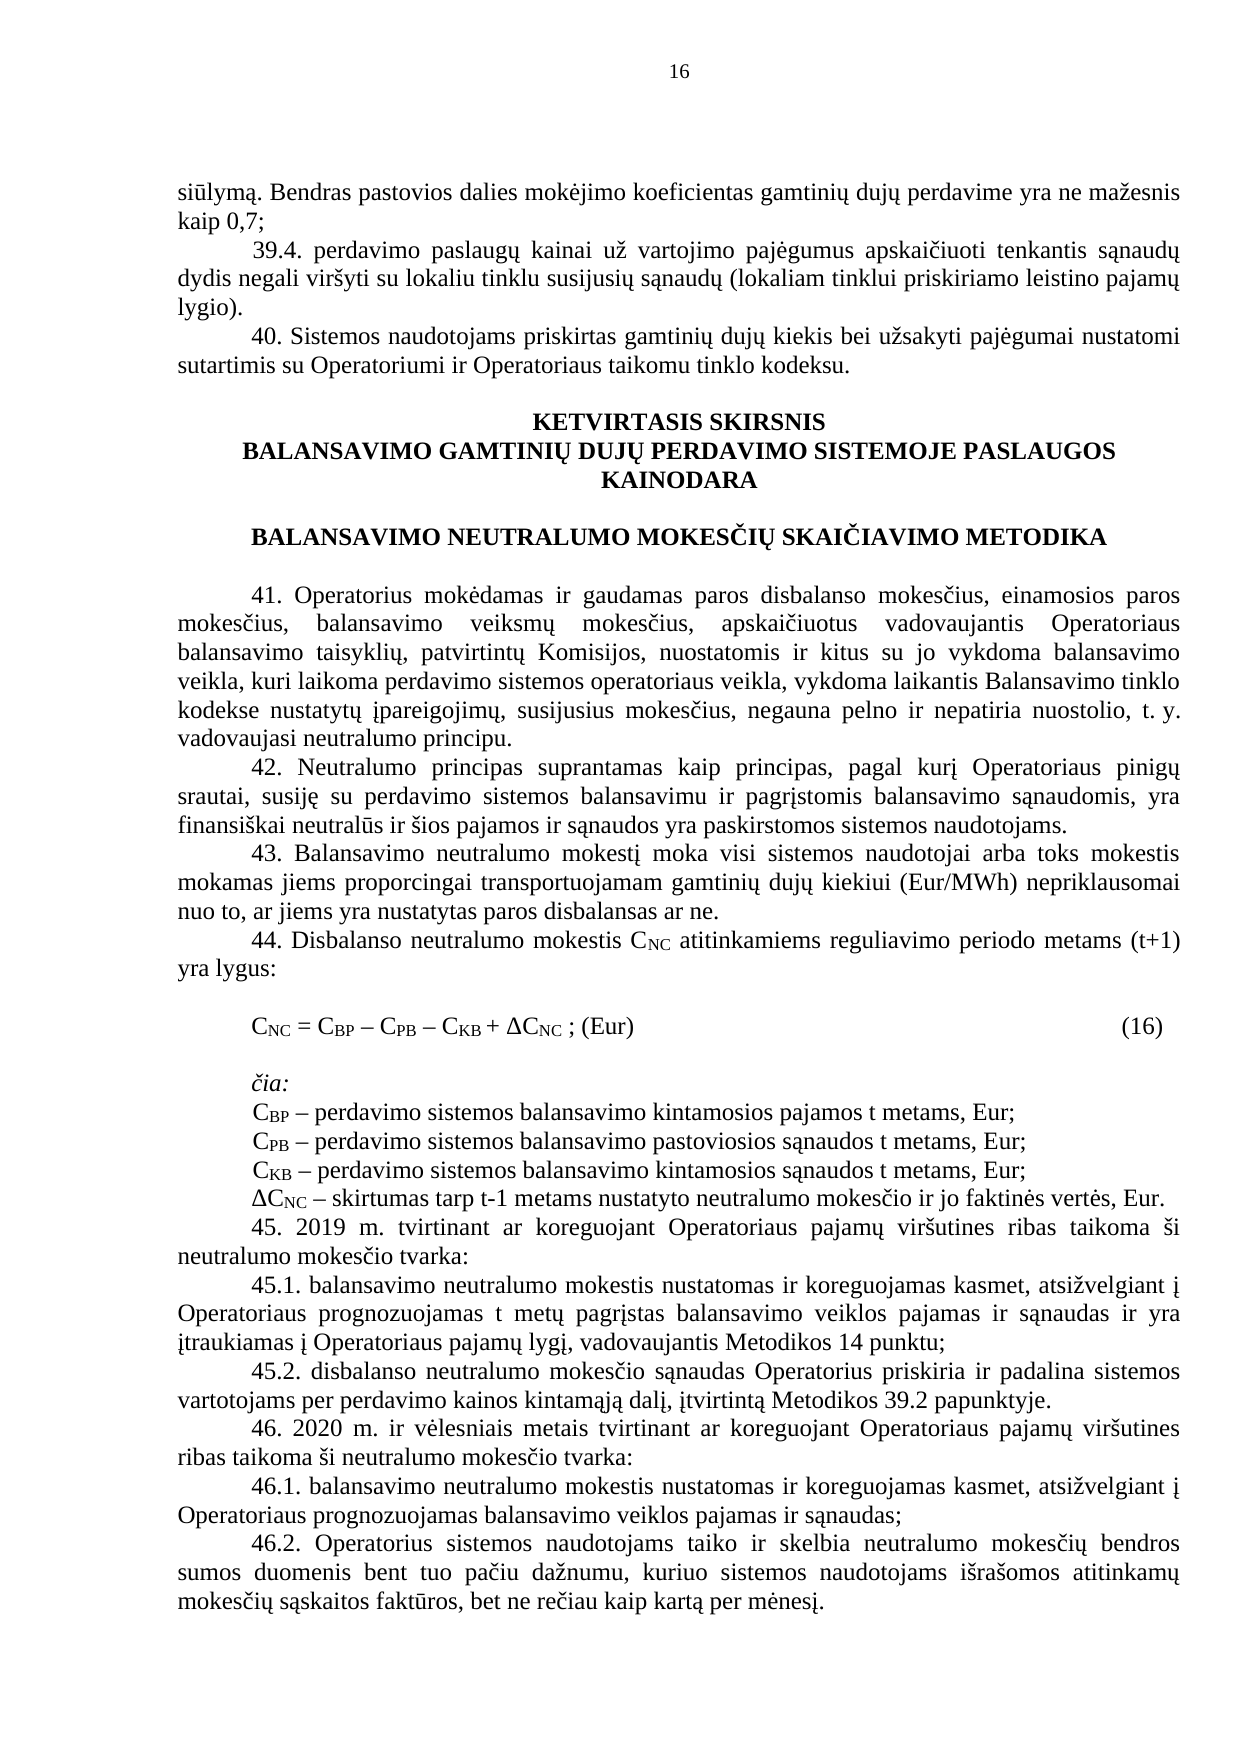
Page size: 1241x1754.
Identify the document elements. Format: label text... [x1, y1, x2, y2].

text CBP – perdavimo sistemos balansavimo kintamosios pajamos t metams, Eur; [177, 1097, 1181, 1126]
text 44. Disbalanso neutralumo mokestis CNC atitinkamiems reguliavimo periodo metams (t+1) yra lygus: [177, 925, 1181, 982]
text CPB – perdavimo sistemos balansavimo pastoviosios sąnaudos t metams, Eur; [177, 1126, 1181, 1155]
text CNC = CBP – CPB – CKB + ΔCNC ; (Eur) (16) [177, 1011, 1181, 1040]
text siūlymą. Bendras pastovios dalies mokėjimo koeficientas gamtinių dujų perdavime yra ne mažesnis kaip 0,7; [177, 177, 1181, 235]
text čia: [177, 1068, 1181, 1097]
text ΔCNC – skirtumas tarp t-1 metams nustatyto neutralumo mokesčio ir jo faktinės vertės, Eur. [177, 1183, 1181, 1212]
text 46.1. balansavimo neutralumo mokestis nustatomas ir koreguojamas kasmet, atsižvelgiant į Operatoriaus prognozuojamas balansavimo veiklos pajamas ir sąnaudas; [177, 1471, 1181, 1528]
text 45. 2019 m. tvirtinant ar koreguojant Operatoriaus pajamų viršutines ribas taikoma ši neutralumo mokesčio tvarka: [177, 1212, 1181, 1270]
text 39.4. perdavimo paslaugų kainai už vartojimo pajėgumus apskaičiuoti tenkantis sąnaudų dydis negali viršyti su lokaliu tinklu susijusių sąnaudų (lokaliam tinklui priskiriamo leistino pajamų lygio). [177, 235, 1181, 321]
text 46.2. Operatorius sistemos naudotojams taiko ir skelbia neutralumo mokesčių bendros sumos duomenis bent tuo pačiu dažnumu, kuriuo sistemos naudotojams išrašomos atitinkamų mokesčių sąskaitos faktūros, bet ne rečiau kaip kartą per mėnesį. [177, 1528, 1181, 1615]
text 42. Neutralumo principas suprantamas kaip principas, pagal kurį Operatoriaus pinigų srautai, susiję su perdavimo sistemos balansavimu ir pagrįstomis balansavimo sąnaudomis, yra finansiškai neutralūs ir šios pajamos ir sąnaudos yra paskirstomos sistemos naudotojams. [177, 752, 1181, 838]
text KETVIRTASIS SKIRSNIS [177, 407, 1181, 436]
text BALANSAVIMO GAMTINIŲ DUJŲ PERDAVIMO SISTEMOJE PASLAUGOS KAINODARA [177, 436, 1181, 493]
text CKB – perdavimo sistemos balansavimo kintamosios sąnaudos t metams, Eur; [177, 1155, 1181, 1183]
text BALANSAVIMO NEUTRALUMO MOKESČIŲ SKAIČIAVIMO METODIKA [177, 522, 1181, 551]
text 43. Balansavimo neutralumo mokestį moka visi sistemos naudotojai arba toks mokestis mokamas jiems proporcingai transportuojamam gamtinių dujų kiekiui (Eur/MWh) nepriklausomai nuo to, ar jiems yra nustatytas paros disbalansas ar ne. [177, 838, 1181, 925]
text 41. Operatorius mokėdamas ir gaudamas paros disbalanso mokesčius, einamosios paros mokesčius, balansavimo veiksmų mokesčius, apskaičiuotus vadovaujantis Operatoriaus balansavimo taisyklių, patvirtintų Komisijos, nuostatomis ir kitus su jo vykdoma balansavimo veikla, kuri laikoma perdavimo sistemos operatoriaus veikla, vykdoma laikantis Balansavimo tinklo kodekse nustatytų įpareigojimų, susijusius mokesčius, negauna pelno ir nepatiria nuostolio, t. y. vadovaujasi neutralumo principu. [177, 580, 1181, 752]
text 45.1. balansavimo neutralumo mokestis nustatomas ir koreguojamas kasmet, atsižvelgiant į Operatoriaus prognozuojamas t metų pagrįstas balansavimo veiklos pajamas ir sąnaudas ir yra įtraukiamas į Operatoriaus pajamų lygį, vadovaujantis Metodikos 14 punktu; [177, 1270, 1181, 1356]
text 46. 2020 m. ir vėlesniais metais tvirtinant ar koreguojant Operatoriaus pajamų viršutines ribas taikoma ši neutralumo mokesčio tvarka: [177, 1413, 1181, 1471]
text 45.2. disbalanso neutralumo mokesčio sąnaudas Operatorius priskiria ir padalina sistemos vartotojams per perdavimo kainos kintamąją dalį, įtvirtintą Metodikos 39.2 papunktyje. [177, 1356, 1181, 1413]
text 40. Sistemos naudotojams priskirtas gamtinių dujų kiekis bei užsakyti pajėgumai nustatomi sutartimis su Operatoriumi ir Operatoriaus taikomu tinklo kodeksu. [177, 321, 1181, 378]
